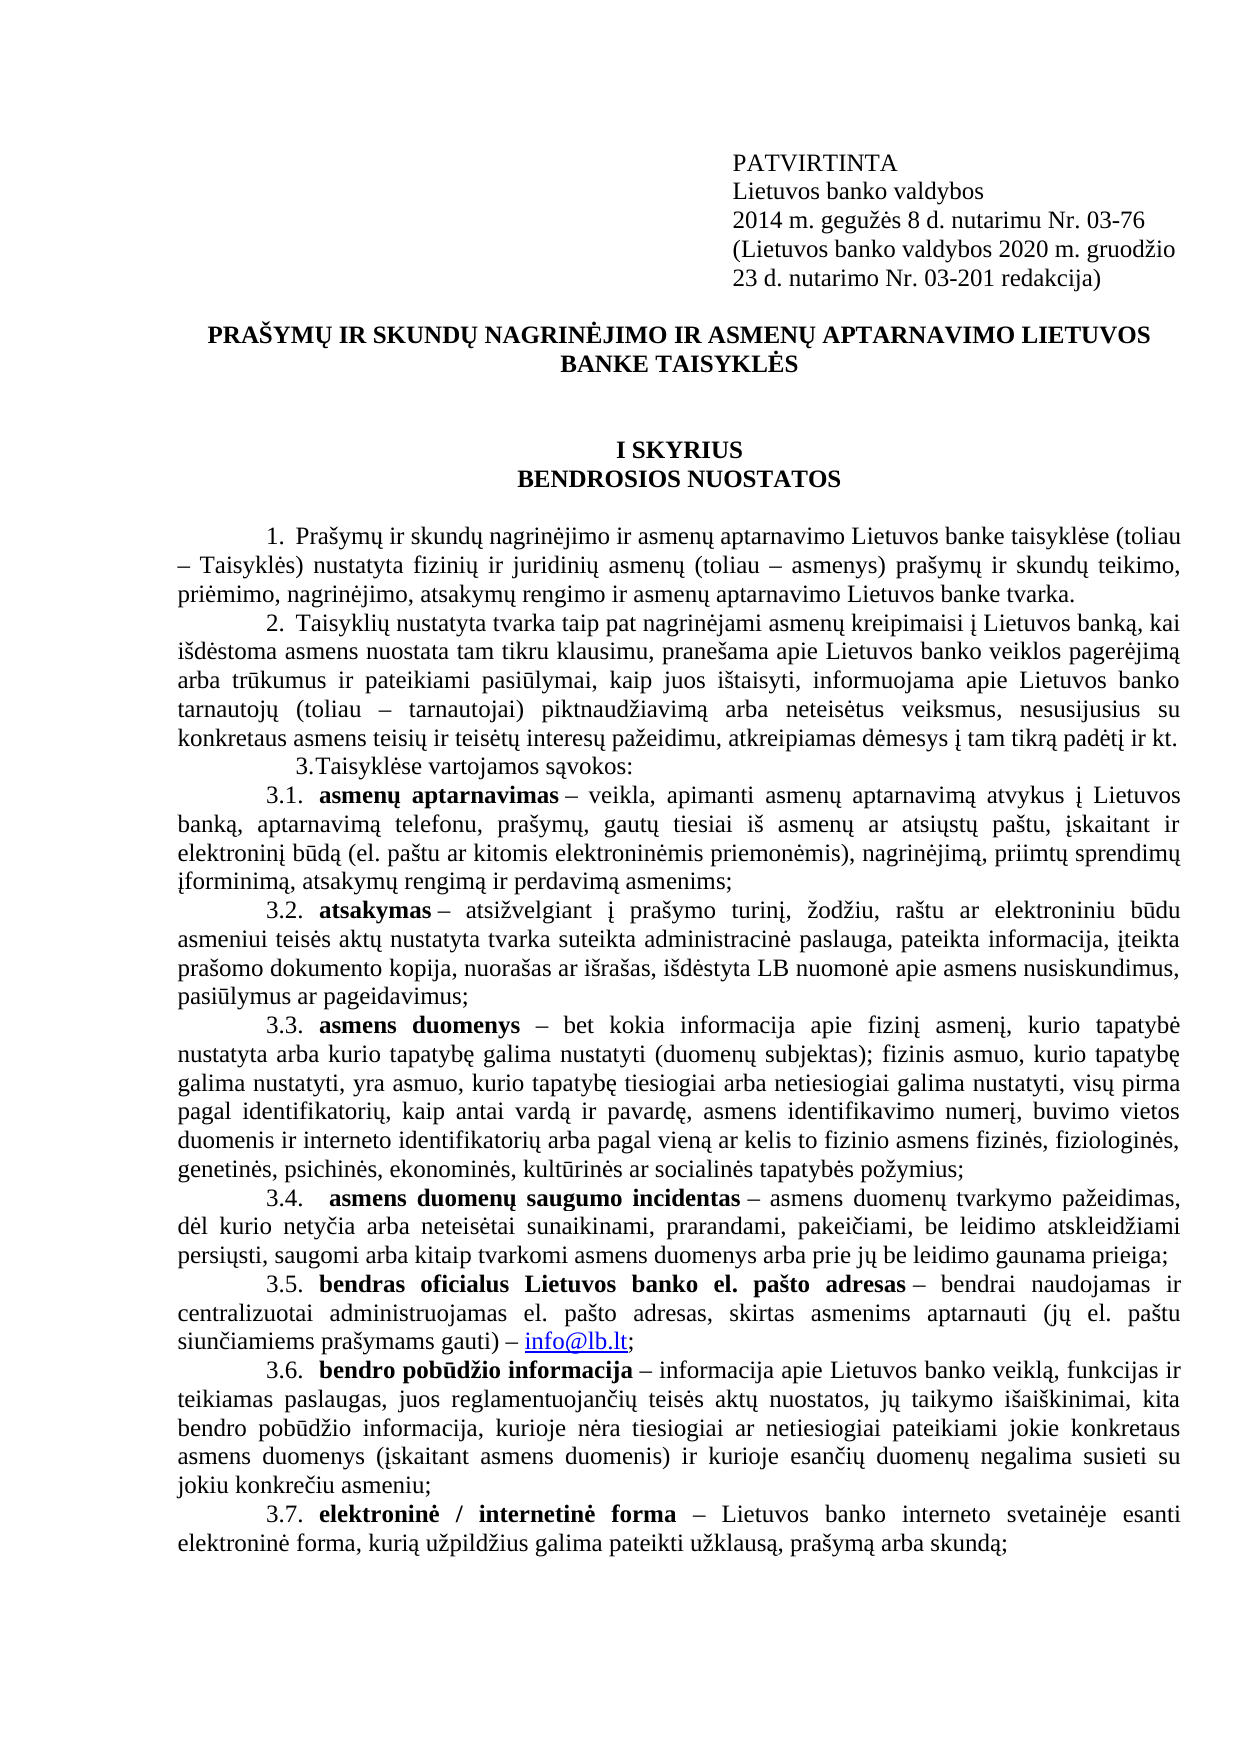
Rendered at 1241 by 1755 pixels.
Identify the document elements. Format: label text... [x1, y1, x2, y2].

text PRAŠYMŲ IR SKUNDŲ NAGRINĖJIMO IR ASMENŲ APTARNAVIMO LIETUVOS BANKE TAISYKLĖS [177, 320, 1181, 378]
text BENDROSIOS NUOSTATOS [177, 464, 1181, 493]
text PATVIRTINTA [732, 148, 1193, 176]
text 2014 m. gegužės 8 d. nutarimu Nr. 03-76 (Lietuvos banko valdybos 2020 m. gruodžio 23 d. nutarimo Nr. 03-201 redakcija) [732, 205, 1193, 291]
text 3.7. elektroninė / internetinė forma – Lietuvos banko interneto svetainėje esanti elektroninė forma, kurią užpildžius galima pateikti užklausą, prašymą arba skundą; [177, 1499, 1181, 1556]
text 3.3. asmens duomenys – bet kokia informacija apie fizinį asmenį, kurio tapatybė nustatyta arba kurio tapatybę galima nustatyti (duomenų subjektas); fizinis asmuo, kurio tapatybę galima nustatyti, yra asmuo, kurio tapatybę tiesiogiai arba netiesiogiai galima nustatyti, visų pirma pagal identifikatorių, kaip antai vardą ir pavardę, asmens identifikavimo numerį, buvimo vietos duomenis ir interneto identifikatorių arba pagal vieną ar kelis to fizinio asmens fizinės, fiziologinės, genetinės, psichinės, ekonominės, kultūrinės ar socialinės tapatybės požymius; [177, 1010, 1181, 1183]
text 3.4. asmens duomenų saugumo incidentas – asmens duomenų tvarkymo pažeidimas, dėl kurio netyčia arba neteisėtai sunaikinami, prarandami, pakeičiami, be leidimo atskleidžiami persiųsti, saugomi arba kitaip tvarkomi asmens duomenys arba prie jų be leidimo gaunama prieiga; [177, 1183, 1181, 1269]
text Lietuvos banko valdybos [732, 176, 1193, 205]
text 3.5. bendras oficialus Lietuvos banko el. pašto adresas – bendrai naudojamas ir centralizuotai administruojamas el. pašto adresas, skirtas asmenims aptarnauti (jų el. paštu siunčiamiems prašymams gauti) – info@lb.lt; [177, 1269, 1181, 1355]
text 1. Prašymų ir skundų nagrinėjimo ir asmenų aptarnavimo Lietuvos banke taisyklėse (toliau – Taisyklės) nustatyta fizinių ir juridinių asmenų (toliau – asmenys) prašymų ir skundų teikimo, priėmimo, nagrinėjimo, atsakymų rengimo ir asmenų aptarnavimo Lietuvos banke tvarka. [177, 521, 1181, 608]
text 2. Taisyklių nustatyta tvarka taip pat nagrinėjami asmenų kreipimaisi į Lietuvos banką, kai išdėstoma asmens nuostata tam tikru klausimu, pranešama apie Lietuvos banko veiklos pagerėjimą arba trūkumus ir pateikiami pasiūlymai, kaip juos ištaisyti, informuojama apie Lietuvos banko tarnautojų (toliau – tarnautojai) piktnaudžiavimą arba neteisėtus veiksmus, nesusijusius su konkretaus asmens teisių ir teisėtų interesų pažeidimu, atkreipiamas dėmesys į tam tikrą padėtį ir kt. [177, 608, 1181, 751]
text 3. Taisyklėse vartojamos sąvokos: [244, 751, 1181, 780]
text 3.2. atsakymas – atsižvelgiant į prašymo turinį, žodžiu, raštu ar elektroniniu būdu asmeniui teisės aktų nustatyta tvarka suteikta administracinė paslauga, pateikta informacija, įteikta prašomo dokumento kopija, nuorašas ar išrašas, išdėstyta LB nuomonė apie asmens nusiskundimus, pasiūlymus ar pageidavimus; [177, 895, 1181, 1010]
text I SKYRIUS [177, 435, 1181, 464]
text 3.1. asmenų aptarnavimas – veikla, apimanti asmenų aptarnavimą atvykus į Lietuvos banką, aptarnavimą telefonu, prašymų, gautų tiesiai iš asmenų ar atsiųstų paštu, įskaitant ir elektroninį būdą (el. paštu ar kitomis elektroninėmis priemonėmis), nagrinėjimą, priimtų sprendimų įforminimą, atsakymų rengimą ir perdavimą asmenims; [177, 780, 1181, 895]
text 3.6. bendro pobūdžio informacija – informacija apie Lietuvos banko veiklą, funkcijas ir teikiamas paslaugas, juos reglamentuojančių teisės aktų nuostatos, jų taikymo išaiškinimai, kita bendro pobūdžio informacija, kurioje nėra tiesiogiai ar netiesiogiai pateikiami jokie konkretaus asmens duomenys (įskaitant asmens duomenis) ir kurioje esančių duomenų negalima susieti su jokiu konkrečiu asmeniu; [177, 1355, 1181, 1499]
